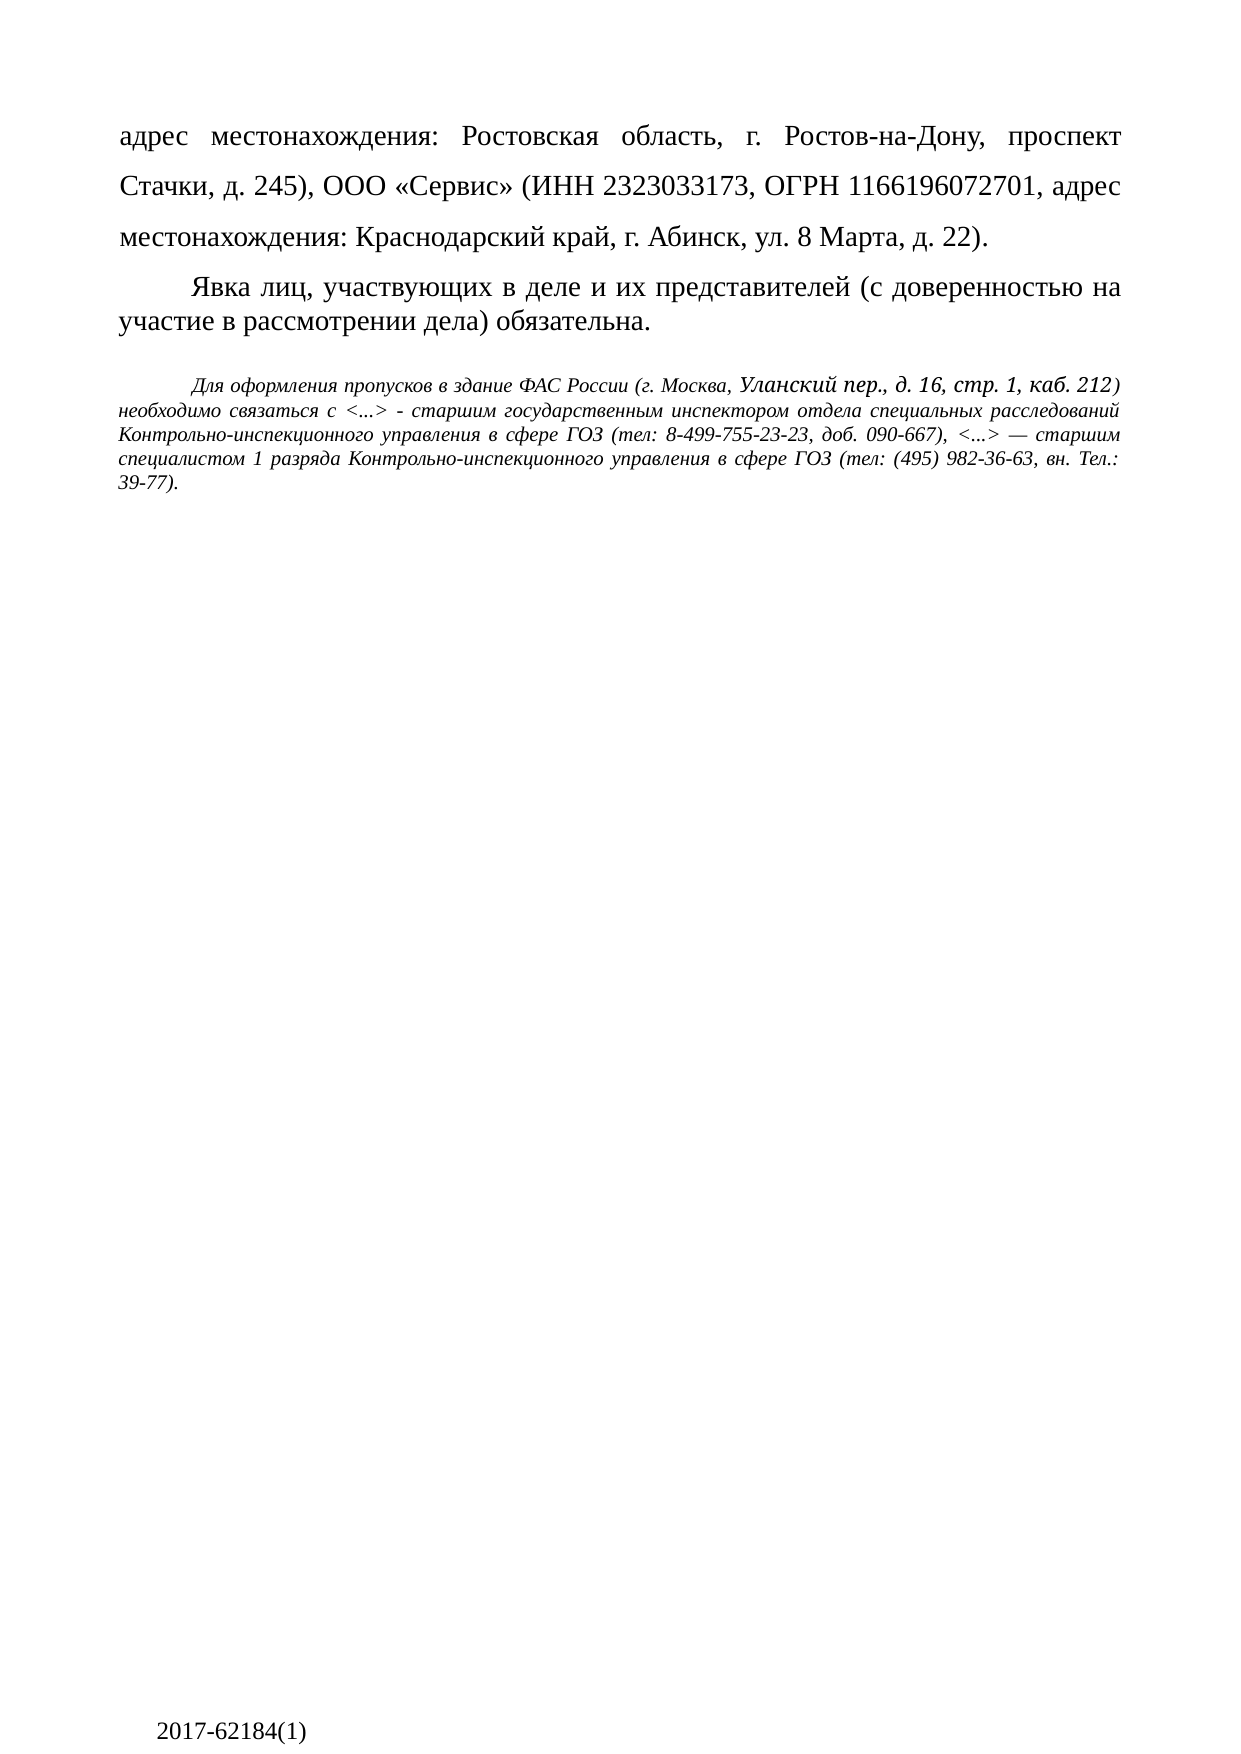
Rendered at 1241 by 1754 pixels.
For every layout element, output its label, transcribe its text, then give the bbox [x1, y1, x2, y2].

list Для оформления пропусков в здание ФАС России (г. Москва, Уланский пер., д. 16, стр. 1, каб. 212) необходимо связаться с <...> - старшим государственным инспектором отдела специальных расследований Контрольно-инспекционного управления в сфере ГОЗ (тел: 8-499-755-23-23, доб. 090-667), <...> — старшим специалистом 1 разряда Контрольно-инспекционного управления в сфере ГОЗ (тел: (495) 982-36-63, вн. Тел.: 39-77). [118, 370, 1122, 494]
text Явка лиц, участвующих в деле и их представителей (с доверенностью на участие в рассмотрении дела) обязательна. [118, 269, 1122, 336]
list адрес местонахождения: Ростовская область, г. Ростов-на-Дону, проспект Стачки, д. 245), ООО «Сервис» (ИНН 2323033173, ОГРН 1166196072701, адрес местонахождения: Краснодарский край, г. Абинск, ул. 8 Марта, д. 22). [119, 118, 1122, 252]
